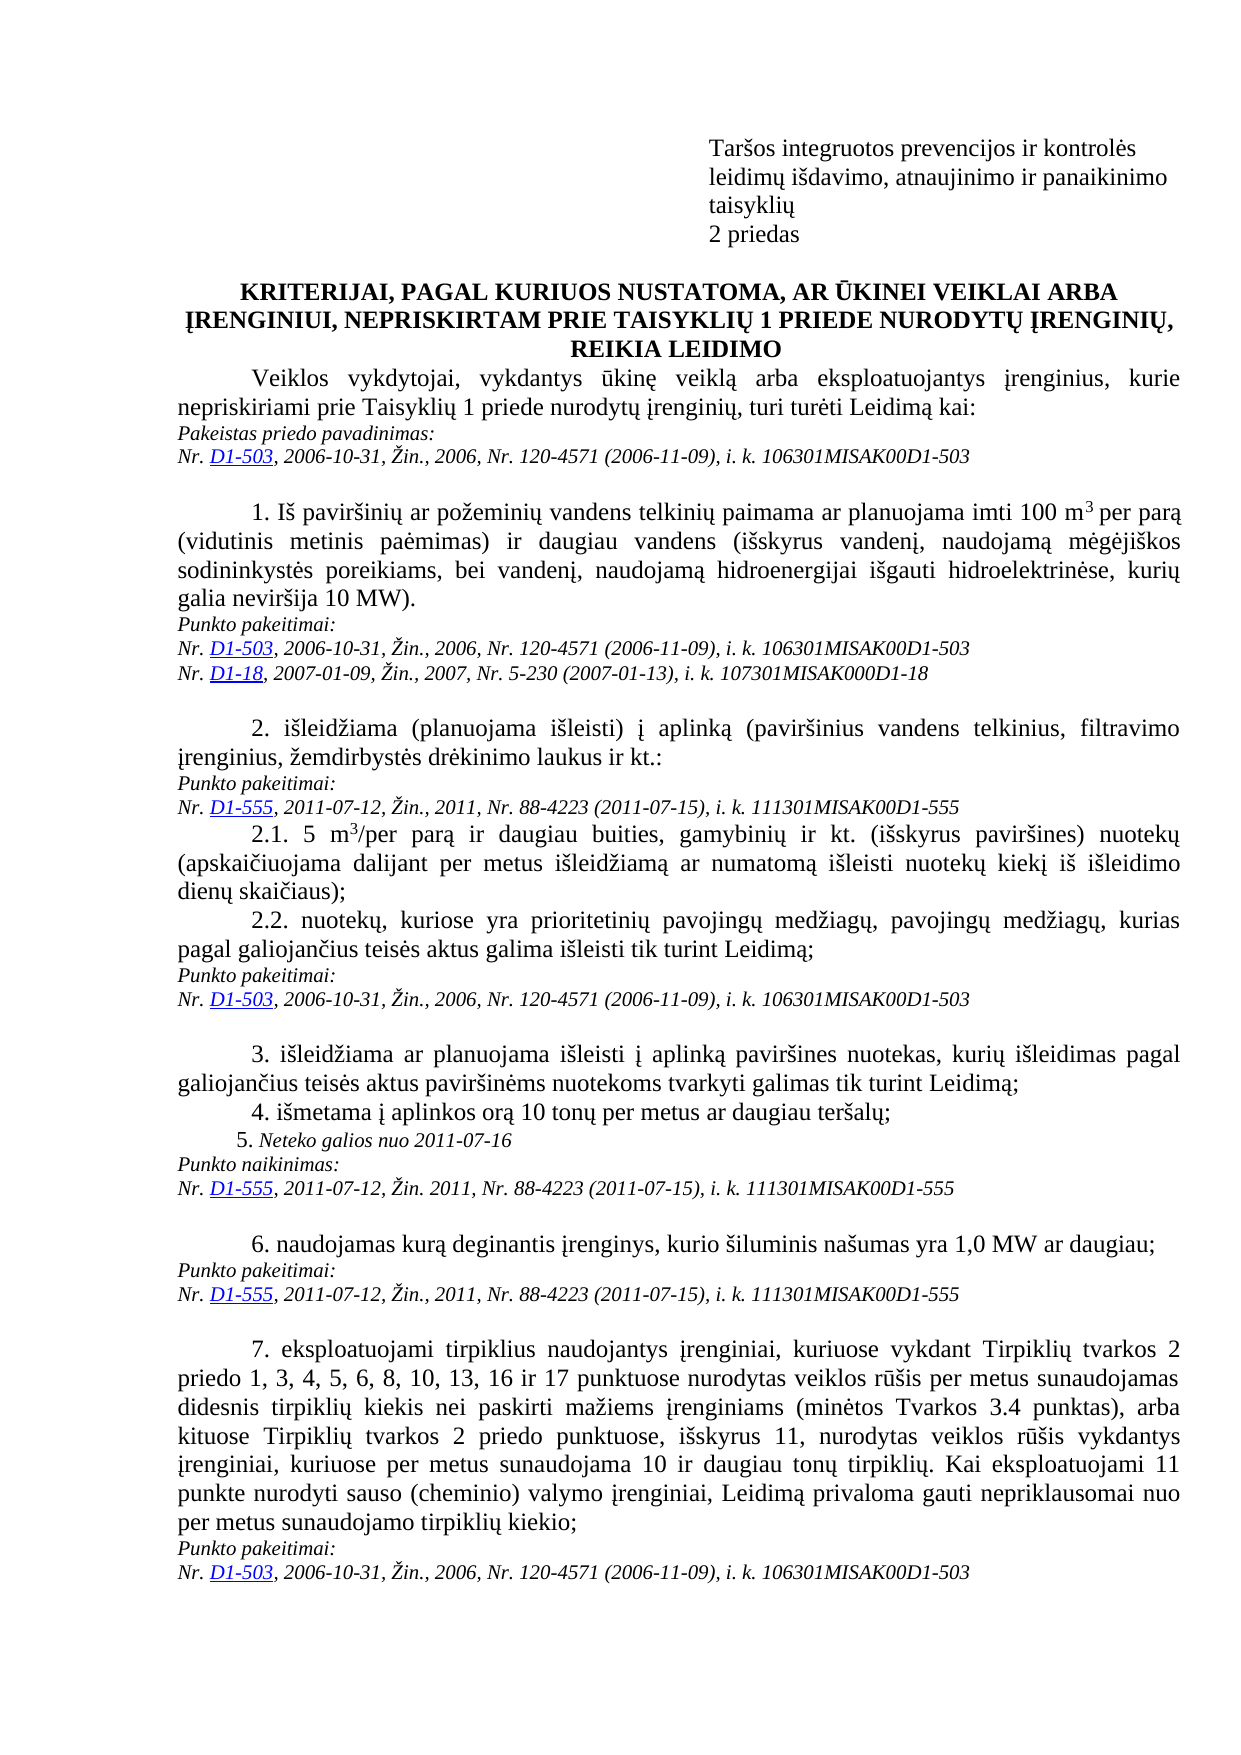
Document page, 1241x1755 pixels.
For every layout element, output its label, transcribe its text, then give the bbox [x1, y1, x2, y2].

text 1. Iš paviršinių ar požeminių vandens telkinių paimama ar planuojama imti 100 m3 per parą (vidutinis metinis paėmimas) ir daugiau vandens (išskyrus vandenį, naudojamą mėgėjiškos sodininkystės poreikiams, bei vandenį, naudojamą hidroenergijai išgauti hidroelektrinėse, kurių galia neviršija 10 MW). [177, 497, 1181, 612]
text Punkto pakeitimai: [177, 1258, 1181, 1282]
text Nr. D1-555, 2011-07-12, Žin., 2011, Nr. 88-4223 (2011-07-15), i. k. 111301MISAK00D1-555 [177, 795, 1181, 819]
text 3. išleidžiama ar planuojama išleisti į aplinką paviršines nuotekas, kurių išleidimas pagal galiojančius teisės aktus paviršinėms nuotekoms tvarkyti galimas tik turint Leidimą; [177, 1039, 1181, 1097]
text 2.1. 5 m3/per parą ir daugiau buities, gamybinių ir kt. (išskyrus paviršines) nuotekų (apskaičiuojama dalijant per metus išleidžiamą ar numatomą išleisti nuotekų kiekį iš išleidimo dienų skaičiaus); [177, 819, 1181, 905]
text Punkto pakeitimai: [177, 963, 1181, 987]
text Nr. D1-503, 2006-10-31, Žin., 2006, Nr. 120-4571 (2006-11-09), i. k. 106301MISAK00D1-503 [177, 1560, 1181, 1584]
text 2.2. nuotekų, kuriose yra prioritetinių pavojingų medžiagų, pavojingų medžiagų, kurias pagal galiojančius teisės aktus galima išleisti tik turint Leidimą; [177, 905, 1181, 963]
text Nr. D1-503, 2006-10-31, Žin., 2006, Nr. 120-4571 (2006-11-09), i. k. 106301MISAK00D1-503 [177, 987, 1181, 1011]
text Nr. D1-18, 2007-01-09, Žin., 2007, Nr. 5-230 (2007-01-13), i. k. 107301MISAK000D1-18 [177, 660, 1181, 684]
text 6. naudojamas kurą deginantis įrenginys, kurio šiluminis našumas yra 1,0 MW ar daugiau; [177, 1229, 1181, 1258]
text Taršos integruotos prevencijos ir kontrolės [177, 133, 1181, 162]
text Punkto pakeitimai: [177, 1536, 1181, 1560]
text Nr. D1-503, 2006-10-31, Žin., 2006, Nr. 120-4571 (2006-11-09), i. k. 106301MISAK00D1-503 [177, 636, 1181, 660]
text Veiklos vykdytojai, vykdantys ūkinę veiklą arba eksploatuojantys įrenginius, kurie nepriskiriami prie Taisyklių 1 priede nurodytų įrenginių, turi turėti Leidimą kai: [177, 363, 1181, 420]
text 5. Neteko galios nuo 2011-07-16 [177, 1126, 1181, 1152]
text taisyklių [177, 190, 1181, 219]
text leidimų išdavimo, atnaujinimo ir panaikinimo [177, 162, 1181, 190]
text 4. išmetama į aplinkos orą 10 tonų per metus ar daugiau teršalų; [177, 1097, 1181, 1126]
text Punkto pakeitimai: [177, 612, 1181, 636]
text Punkto naikinimas: [177, 1152, 1181, 1176]
text Pakeistas priedo pavadinimas: [177, 420, 1181, 444]
text Nr. D1-555, 2011-07-12, Žin., 2011, Nr. 88-4223 (2011-07-15), i. k. 111301MISAK00D1-555 [177, 1282, 1181, 1306]
text 2 priedas [177, 219, 1181, 248]
text Nr. D1-555, 2011-07-12, Žin. 2011, Nr. 88-4223 (2011-07-15), i. k. 111301MISAK00D1-555 [177, 1176, 1181, 1200]
text Nr. D1-503, 2006-10-31, Žin., 2006, Nr. 120-4571 (2006-11-09), i. k. 106301MISAK00D1-503 [177, 444, 1181, 468]
text KRITERIJAI, PAGAL KURIUOS NUSTATOMA, AR ŪKINEI VEIKLAI ARBA ĮRENGINIUI, NEPRISKIRTAM PRIE TAISYKLIŲ 1 PRIEDE NURODYTŲ ĮRENGINIŲ, REIKIA LEIDIMO [177, 277, 1181, 363]
text Punkto pakeitimai: [177, 771, 1181, 795]
text 2. išleidžiama (planuojama išleisti) į aplinką (paviršinius vandens telkinius, filtravimo įrenginius, žemdirbystės drėkinimo laukus ir kt.: [177, 713, 1181, 771]
text 7. eksploatuojami tirpiklius naudojantys įrenginiai, kuriuose vykdant Tirpiklių tvarkos 2 priedo 1, 3, 4, 5, 6, 8, 10, 13, 16 ir 17 punktuose nurodytas veiklos rūšis per metus sunaudojamas didesnis tirpiklių kiekis nei paskirti mažiems įrenginiams (minėtos Tvarkos 3.4 punktas), arba kituose Tirpiklių tvarkos 2 priedo punktuose, išskyrus 11, nurodytas veiklos rūšis vykdantys įrenginiai, kuriuose per metus sunaudojama 10 ir daugiau tonų tirpiklių. Kai eksploatuojami 11 punkte nurodyti sauso (cheminio) valymo įrenginiai, Leidimą privaloma gauti nepriklausomai nuo per metus sunaudojamo tirpiklių kiekio; [177, 1334, 1181, 1536]
